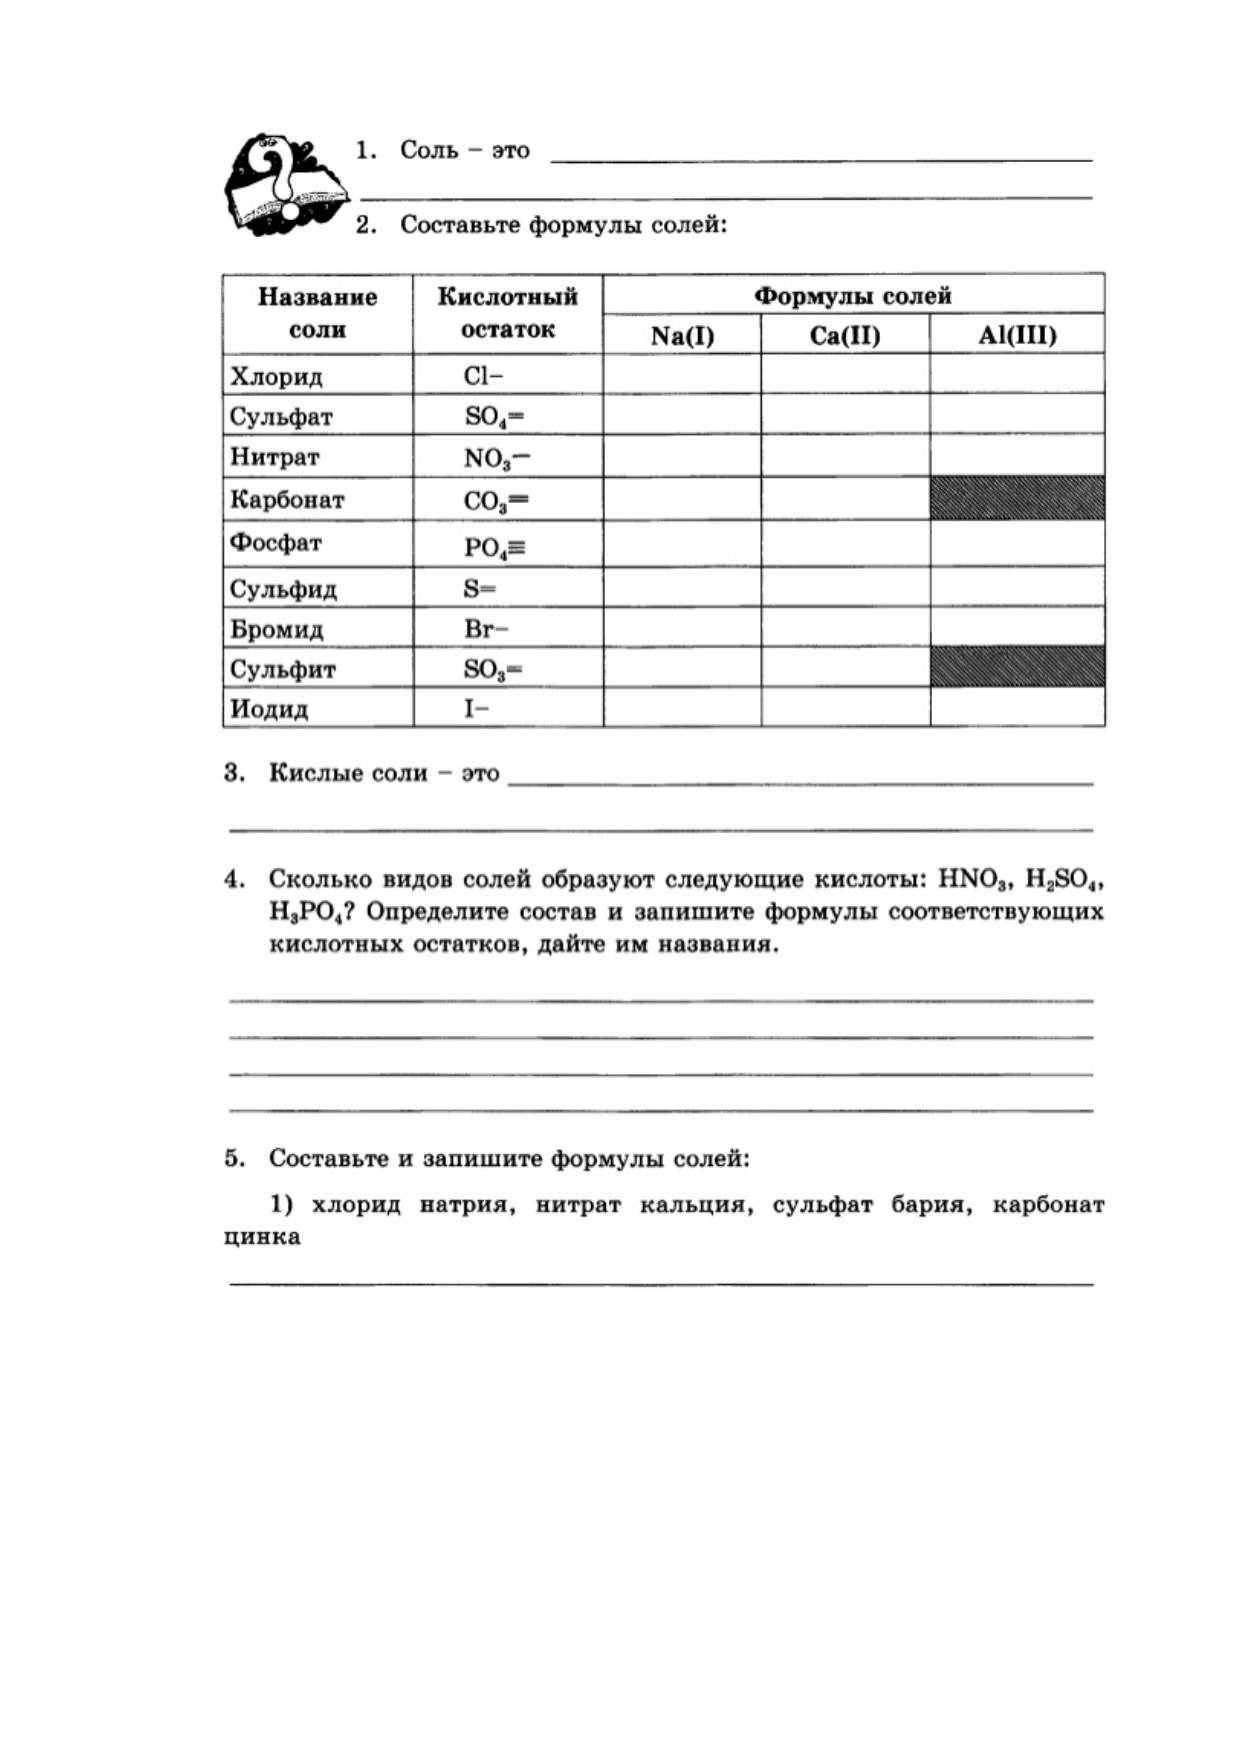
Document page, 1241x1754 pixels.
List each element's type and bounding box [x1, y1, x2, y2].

picture [177, 118, 1152, 1292]
